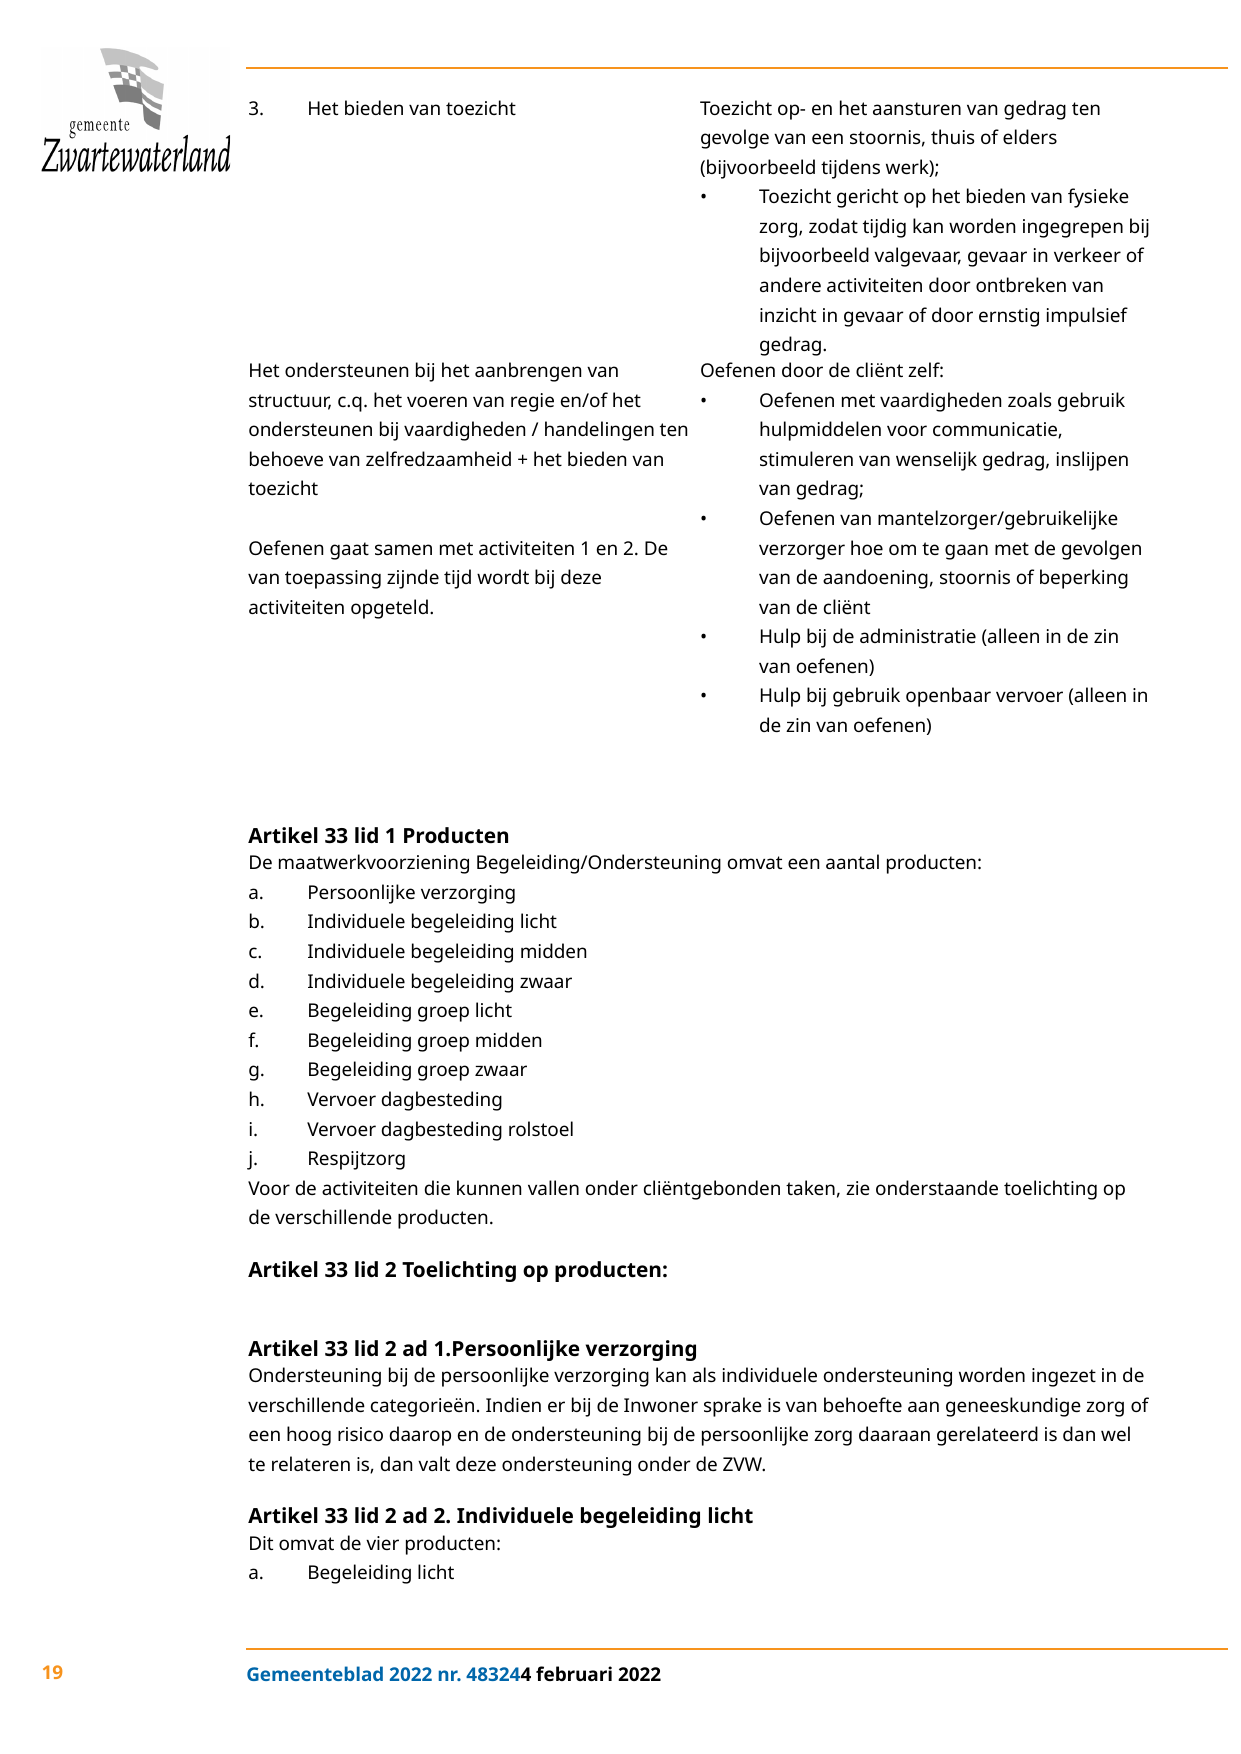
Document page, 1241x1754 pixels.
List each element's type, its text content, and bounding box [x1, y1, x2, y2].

text Artikel 33 lid 2 ad 2. Individuele begeleiding licht [248, 1501, 1152, 1530]
text Artikel 33 lid 2 Toelichting op producten: [248, 1255, 1152, 1283]
table_cell Het bieden van toezicht [248, 95, 700, 357]
list Begeleiding groep zwaar [248, 1057, 1152, 1082]
list Begeleiding licht [248, 1559, 1152, 1585]
table_cell Het ondersteunen bij het aanbrengen van structuur, c.q. het voeren van regie en/of het ondersteunen bij vaardigheden / handelingen ten behoeve van zelfredzaamheid + het bieden van toezicht Oefenen gaat samen met activiteiten 1 en 2. De van toepassing zijnde tijd wordt bij deze activiteiten opgeteld. [248, 357, 700, 738]
list Begeleiding groep midden [248, 1027, 1152, 1053]
table_cell Oefenen door de cliënt zelf: Oefenen met vaardigheden zoals gebruik hulpmiddelen voor communicatie, stimuleren van wenselijk gedrag, inslijpen van gedrag; Oefenen van mantelzorger/gebruikelijke verzorger hoe om te gaan met de gevolgen van de aandoening, stoornis of beperking van de cliënt Hulp bij de administratie (alleen in de zin van oefenen) Hulp bij gebruik openbaar vervoer (alleen in de zin van oefenen) [700, 357, 1152, 738]
list Begeleiding groep licht [248, 997, 1152, 1023]
list Individuele begeleiding licht [248, 909, 1152, 934]
text Dit omvat de vier producten: [248, 1530, 1152, 1556]
table_cell Toezicht op- en het aansturen van gedrag ten gevolge van een stoornis, thuis of elders (bijvoorbeeld tijdens werk); Toezicht gericht op het bieden van fysieke zorg, zodat tijdig kan worden ingegrepen bij bijvoorbeeld valgevaar, gevaar in verkeer of andere activiteiten door ontbreken van inzicht in gevaar of door ernstig impulsief gedrag. [700, 95, 1152, 357]
text De maatwerkvoorziening Begeleiding/Ondersteuning omvat een aantal producten: [248, 849, 1152, 875]
list Individuele begeleiding zwaar [248, 968, 1152, 994]
list Respijtzorg [248, 1145, 1152, 1171]
list Individuele begeleiding midden [248, 938, 1152, 964]
list Vervoer dagbesteding [248, 1086, 1152, 1112]
text Voor de activiteiten die kunnen vallen onder cliëntgebonden taken, zie onderstaande toelichting op de verschillende producten. [248, 1175, 1152, 1230]
list Vervoer dagbesteding rolstoel [248, 1116, 1152, 1142]
picture [41, 47, 231, 172]
text Artikel 33 lid 1 Producten [248, 821, 1152, 849]
list Persoonlijke verzorging [248, 879, 1152, 905]
text Ondersteuning bij de persoonlijke verzorging kan als individuele ondersteuning worden ingezet in de verschillende categorieën. Indien er bij de Inwoner sprake is van behoefte aan geneeskundige zorg of een hoog risico daarop en de ondersteuning bij de persoonlijke zorg daaraan gerelateerd is dan wel te relateren is, dan valt deze ondersteuning onder de ZVW. [248, 1362, 1152, 1477]
text Artikel 33 lid 2 ad 1.Persoonlijke verzorging [248, 1334, 1152, 1362]
